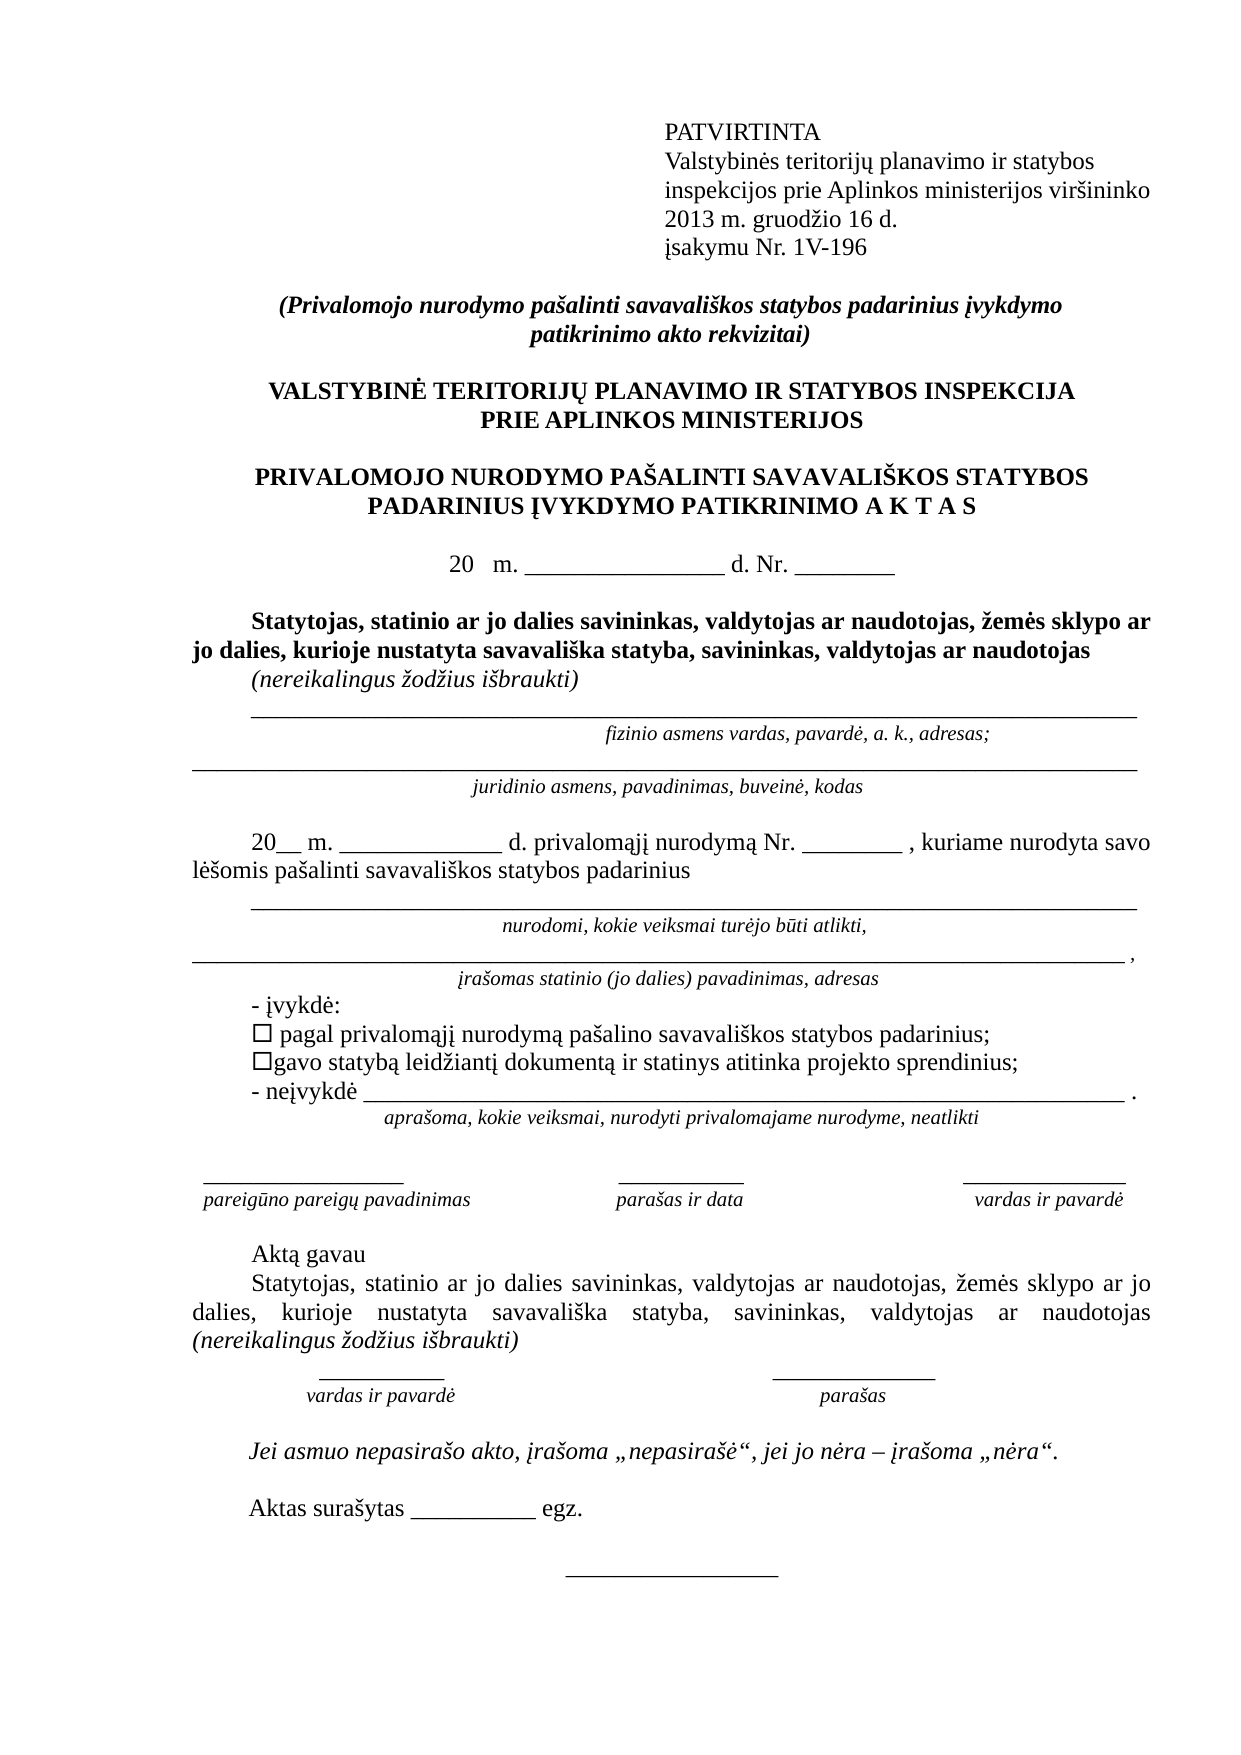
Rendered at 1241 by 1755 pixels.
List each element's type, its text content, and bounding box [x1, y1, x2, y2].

text įsakymu Nr. 1V-196 [664, 232, 1152, 261]
text fizinio asmens vardas, pavardė, a. k., adresas; [529, 721, 1152, 745]
text Statytojas, statinio ar jo dalies savininkas, valdytojas ar naudotojas, žemės sklypo ar jo dalies, kurioje nustatyta savavališka statyba, savininkas, valdytojas ar naudotojas (nereikalingus žodžius išbraukti) [192, 1268, 1152, 1354]
text Aktą gavau [192, 1239, 1152, 1268]
table_header __________ vardas ir pavardė [192, 1354, 571, 1407]
text PRIE APLINKOS MINISTERIJOS [192, 405, 1152, 434]
text Valstybinės teritorijų planavimo ir statybos inspekcijos prie Aplinkos ministerijos viršininko [664, 146, 1152, 204]
table_header _____________ parašas [571, 1354, 1137, 1407]
text [] gavo statybą leidžiantį dokumentą ir statinys atitinka projekto sprendinius; [192, 1047, 1152, 1076]
text - įvykdė: [192, 990, 1152, 1019]
text 2013 m. gruodžio 16 d. [664, 204, 1152, 232]
text PATVIRTINTA [664, 117, 1152, 146]
text įrašomas statinio (jo dalies) pavadinimas, adresas [192, 966, 1152, 990]
text nurodomi, kokie veiksmai turėjo būti atlikti, [502, 913, 1152, 937]
text Statytojas, statinio ar jo dalies savininkas, valdytojas ar naudotojas, žemės sklypo ar jo dalies, kurioje nustatyta savavališka statyba, savininkas, valdytojas ar naudotojas [192, 606, 1152, 664]
text (nereikalingus žodžius išbraukti) [192, 664, 1152, 692]
table_header ________________ pareigūno pareigų pavadinimas [192, 1158, 566, 1211]
text _________________ [192, 1551, 1152, 1579]
text patikrinimo akto rekvizitai) [192, 319, 1152, 347]
text _ , [192, 937, 1152, 966]
table_header _____________ vardas ir pavardė [795, 1158, 1137, 1211]
text Jei asmuo nepasirašo akto, įrašoma „nepasirašė“, jei jo nėra – įrašoma „nėra“. [192, 1436, 1152, 1464]
text Aktas surašytas __________ egz. [192, 1493, 1152, 1522]
text PRIVALOMOJO NURODYMO PAŠALINTI SAVAVALIŠKOS STATYBOS PADARINIUS ĮVYKDYMO PATIKRINIMO A K T A S [192, 462, 1152, 520]
text - neįvykdė . [192, 1076, 1152, 1105]
text juridinio asmens, pavadinimas, buveinė, kodas [192, 774, 1152, 798]
text VALSTYBINĖ TERITORIJŲ PLANAVIMO IR STATYBOS INSPEKCIJA [192, 376, 1152, 405]
text (Privalomojo nurodymo pašalinti savavališkos statybos padarinius įvykdymo [192, 290, 1152, 319]
text [] pagal privalomąjį nurodymą pašalino savavališkos statybos padarinius; [192, 1019, 1152, 1047]
text _ [192, 745, 1152, 774]
text aprašoma, kokie veiksmai, nurodyti privalomajame nurodyme, neatlikti [192, 1105, 1152, 1129]
text 20__ m. _____________ d. privalomąjį nurodymą Nr. ________ , kuriame nurodyta savo lėšomis pašalinti savavališkos statybos padarinius [192, 827, 1152, 884]
table_header __________ parašas ir data [566, 1158, 795, 1211]
text 20 m. ________________ d. Nr. ________ [192, 549, 1152, 577]
